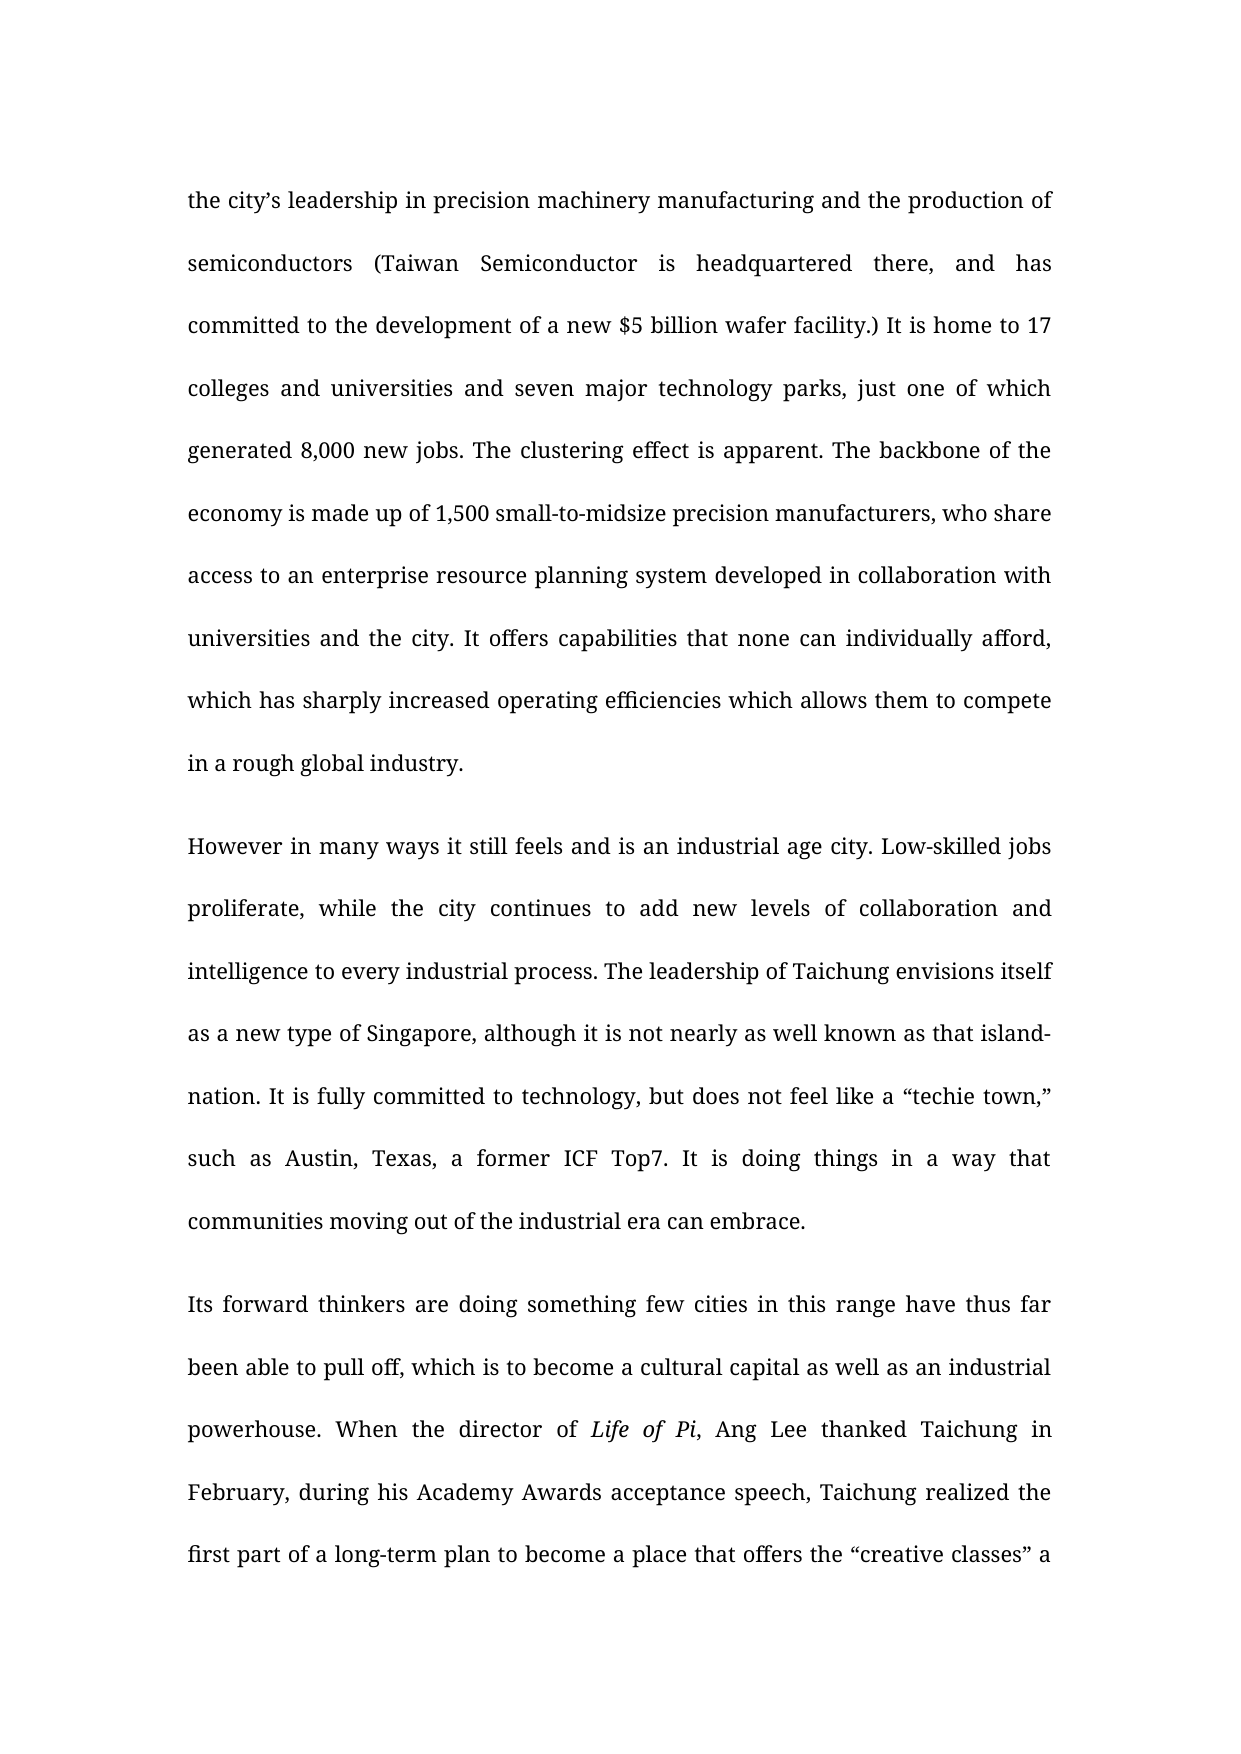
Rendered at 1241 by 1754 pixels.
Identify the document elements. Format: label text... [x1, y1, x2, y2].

text the city’s leadership in precision machinery manufacturing and the production of semiconductors (Taiwan Semiconductor is headquartered there, and has committed to the development of a new $5 billion wafer facility.) It is home to 17 colleges and universities and seven major technology parks, just one of which generated 8,000 new jobs. The clustering effect is apparent. The backbone of the economy is made up of 1,500 small-to-midsize precision manufacturers, who share access to an enterprise resource planning system developed in collaboration with universities and the city. It offers capabilities that none can individually afford, which has sharply increased operating efficiencies which allows them to compete in a rough global industry. [187, 158, 1053, 783]
text Its forward thinkers are doing something few cities in this range have thus far been able to pull off, which is to become a cultural capital as well as an industrial powerhouse. When the director of Life of Pi, Ang Lee thanked Taichung in February, during his Academy Awards acceptance speech, Taichung realized the first part of a long-term plan to become a place that offers the “creative classes” a [187, 1262, 1053, 1575]
text However in many ways it still feels and is an industrial age city. Low-skilled jobs proliferate, while the city continues to add new levels of collaboration and intelligence to every industrial process. The leadership of Taichung envisions itself as a new type of Singapore, although it is not nearly as well known as that island-nation. It is fully committed to technology, but does not feel like a “techie town,” such as Austin, Texas, a former ICF Top7. It is doing things in a way that communities moving out of the industrial era can embrace. [187, 804, 1053, 1242]
